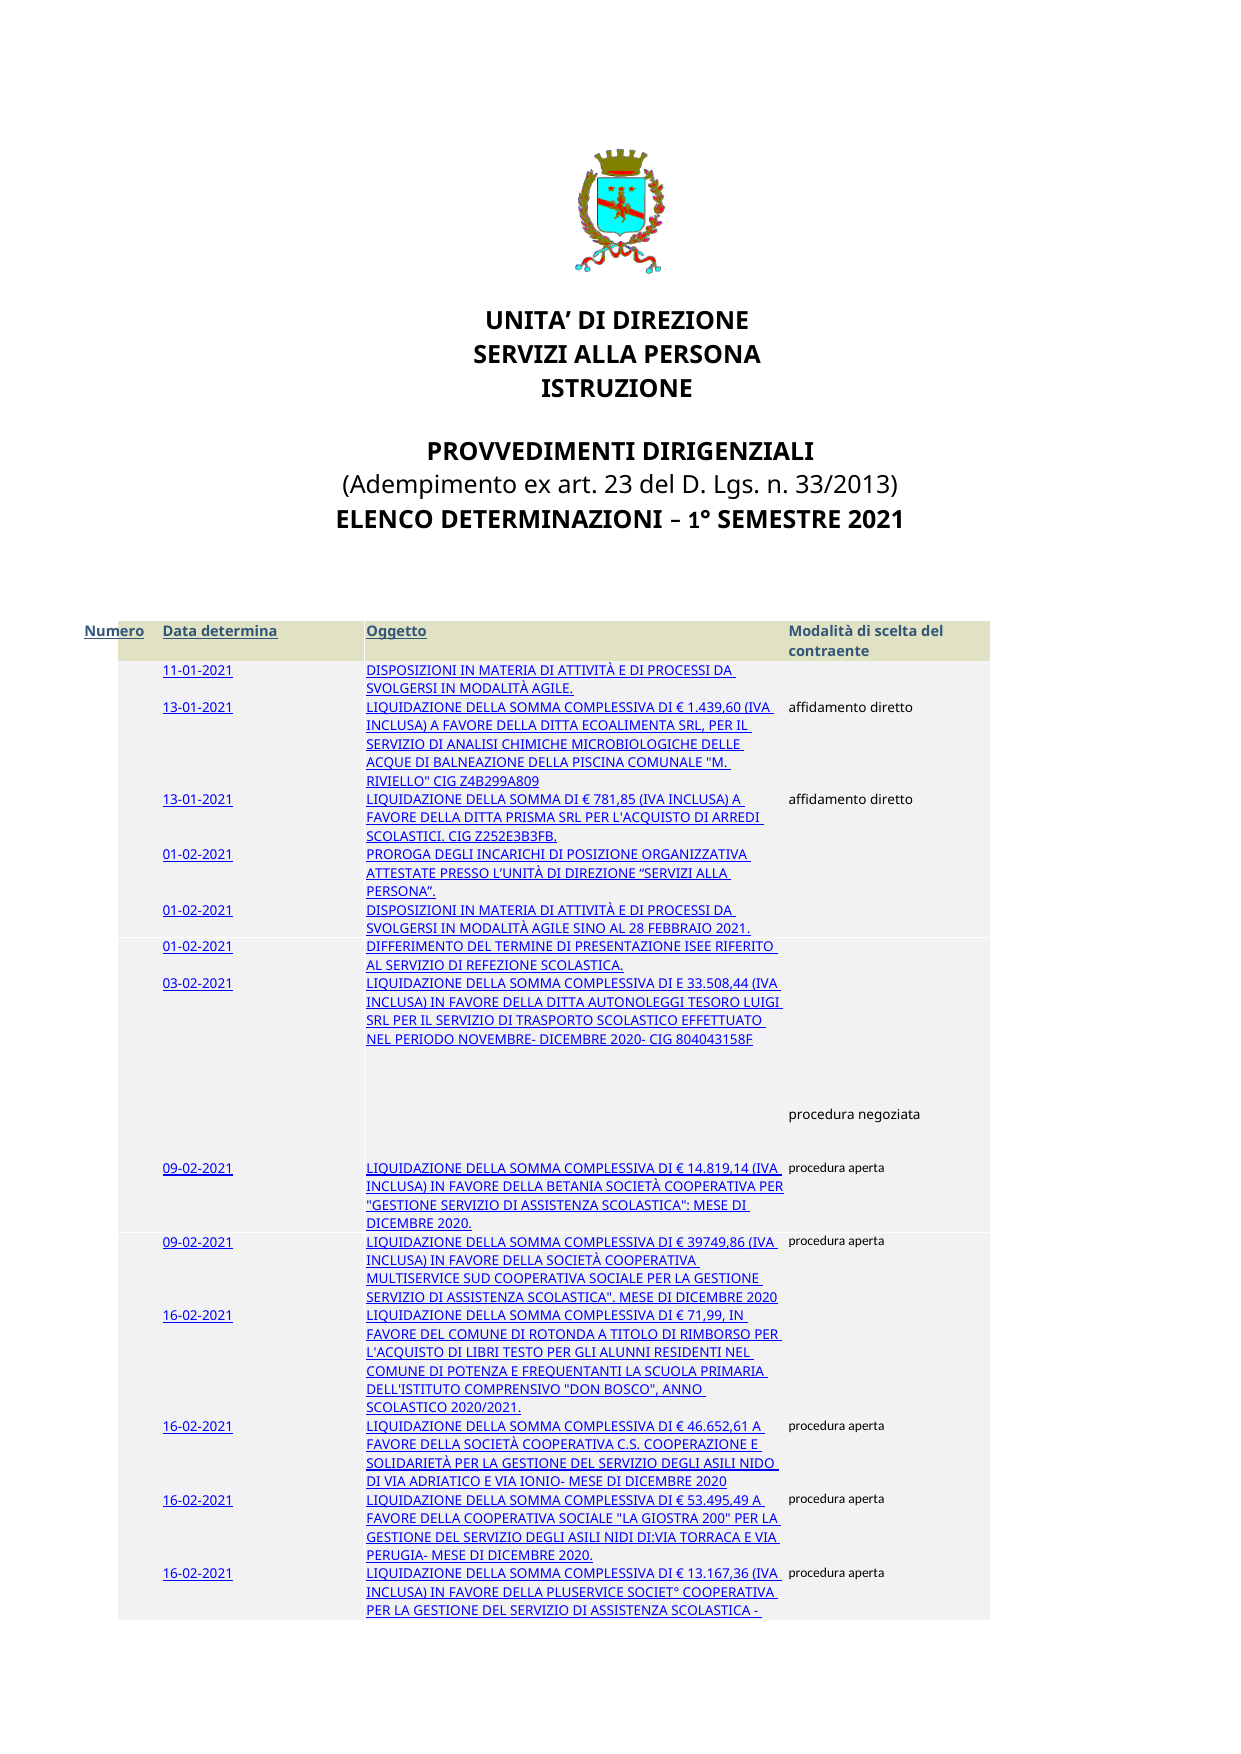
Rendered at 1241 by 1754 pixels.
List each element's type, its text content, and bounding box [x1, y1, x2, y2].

table_cell LIQUIDAZIONE DELLA SOMMA COMPLESSIVA DI € 71,99, IN FAVORE DEL COMUNE DI ROTONDA A TITOLO DI RIMBORSO PER L'ACQUISTO DI LIBRI TESTO PER GLI ALUNNI RESIDENTI NEL COMUNE DI POTENZA E FREQUENTANTI LA SCUOLA PRIMARIA DELL'ISTITUTO COMPRENSIVO "DON BOSCO", ANNO SCOLASTICO 2020/2021. [365, 1306, 787, 1417]
table_cell 98 [118, 1306, 161, 1417]
table_cell [787, 845, 990, 901]
table_cell 48 [118, 901, 161, 937]
table_cell 16-02-2021 [161, 1564, 364, 1620]
table_cell [787, 901, 990, 937]
table_cell 13-01-2021 [161, 698, 364, 790]
table_header Data determina [161, 621, 364, 661]
table_cell 72 [118, 1159, 161, 1232]
table_cell 9 [118, 790, 161, 845]
table_cell LIQUIDAZIONE DELLA SOMMA COMPLESSIVA DI € 13.167,36 (IVA INCLUSA) IN FAVORE DELLA PLUSERVICE SOCIET° COOPERATIVA PER LA GESTIONE DEL SERVIZIO DI ASSISTENZA SCOLASTICA [365, 1564, 787, 1620]
table_header Modalità di scelta del contraente [787, 621, 990, 661]
table_cell procedura aperta [787, 1417, 990, 1491]
table_cell LIQUIDAZIONE DELLA SOMMA COMPLESSIVA DI € 1.439,60 (IVA INCLUSA) A FAVORE DELLA DITTA ECOALIMENTA SRL, PER IL SERVIZIO DI ANALISI CHIMICHE MICROBIOLOGICHE DELLE ACQUE DI BALNEAZIONE DELLA PISCINA COMUNALE "M. RIVIELLO" CIG Z4B299A809 [365, 698, 787, 790]
table_header Numero [118, 621, 161, 661]
table_cell 94 [118, 1417, 161, 1491]
table_cell 16-02-2021 [161, 1491, 364, 1564]
table_cell 73 [118, 1233, 161, 1306]
table_cell LIQUIDAZIONE DELLA SOMMA COMPLESSIVA DI E 33.508,44 (IVA INCLUSA) IN FAVORE DELLA DITTA AUTONOLEGGI TESORO LUIGI SRL PER IL SERVIZIO DI TRASPORTO SCOLASTICO EFFETTUATO NEL PERIODO NOVEMBRE- DICEMBRE 2020- CIG 804043158F [365, 974, 787, 1159]
table_cell [787, 661, 990, 698]
table_cell 96 [118, 1564, 161, 1620]
table_cell 53 [118, 974, 161, 1159]
table_cell 16-02-2021 [161, 1417, 364, 1491]
table_cell 95 [118, 1491, 161, 1564]
table_cell LIQUIDAZIONE DELLA SOMMA COMPLESSIVA DI € 46.652,61 A FAVORE DELLA SOCIETÀ COOPERATIVA C.S. COOPERAZIONE E SOLIDARIETÀ PER LA GESTIONE DEL SERVIZIO DEGLI ASILI NIDO DI VIA ADRIATICO E VIA IONIO- MESE DI DICEMBRE 2020 [365, 1417, 787, 1491]
text ELENCO DETERMINAZIONI – 1° SEMESTRE 2021 [118, 501, 1122, 535]
table_cell 01-02-2021 [161, 901, 364, 937]
table_cell 6 [118, 661, 161, 698]
table_cell DISPOSIZIONI IN MATERIA DI ATTIVITÀ E DI PROCESSI DA SVOLGERSI IN MODALITÀ AGILE. [365, 661, 787, 698]
table_cell 09-02-2021 [161, 1233, 364, 1306]
table_cell DIFFERIMENTO DEL TERMINE DI PRESENTAZIONE ISEE RIFERITO AL SERVIZIO DI REFEZIONE SCOLASTICA. [365, 938, 787, 974]
table_cell 8 [118, 698, 161, 790]
table_header Oggetto [365, 621, 787, 661]
table_cell 13-01-2021 [161, 790, 364, 845]
table_cell LIQUIDAZIONE DELLA SOMMA DI € 781,85 (IVA INCLUSA) A FAVORE DELLA DITTA PRISMA SRL PER L'ACQUISTO DI ARREDI SCOLASTICI. CIG Z252E3B3FB. [365, 790, 787, 845]
table_cell LIQUIDAZIONE DELLA SOMMA COMPLESSIVA DI € 39749,86 (IVA INCLUSA) IN FAVORE DELLA SOCIETÀ COOPERATIVA MULTISERVICE SUD COOPERATIVA SOCIALE PER LA GESTIONE SERVIZIO DI ASSISTENZA SCOLASTICA". MESE DI DICEMBRE 2020 [365, 1233, 787, 1306]
text PROVVEDIMENTI DIRIGENZIALI [118, 433, 1122, 467]
text UNITA’ DI DIREZIONE SERVIZI ALLA PERSONA [118, 303, 1122, 371]
table_cell 16-02-2021 [161, 1306, 364, 1417]
table_cell procedura aperta [787, 1564, 990, 1620]
table_cell 01-02-2021 [161, 938, 364, 974]
table_cell LIQUIDAZIONE DELLA SOMMA COMPLESSIVA DI € 53.495,49 A FAVORE DELLA COOPERATIVA SOCIALE "LA GIOSTRA 200" PER LA GESTIONE DEL SERVIZIO DEGLI ASILI NIDI DI:VIA TORRACA E VIA PERUGIA- MESE DI DICEMBRE 2020. [365, 1491, 787, 1564]
table_cell [787, 938, 990, 974]
table_cell DISPOSIZIONI IN MATERIA DI ATTIVITÀ E DI PROCESSI DA SVOLGERSI IN MODALITÀ AGILE SINO AL 28 FEBBRAIO 2021. [365, 901, 787, 937]
table_cell 47 [118, 845, 161, 901]
table_cell PROROGA DEGLI INCARICHI DI POSIZIONE ORGANIZZATIVA ATTESTATE PRESSO L’UNITÀ DI DIREZIONE “SERVIZI ALLA PERSONA”. [365, 845, 787, 901]
table_cell 09-02-2021 [161, 1159, 364, 1232]
table_cell 49 [118, 938, 161, 974]
table_cell 03-02-2021 [161, 974, 364, 1159]
table_cell affidamento diretto [787, 790, 990, 845]
table_cell affidamento diretto [787, 698, 990, 790]
table_cell 11-01-2021 [161, 661, 364, 698]
table_cell 01-02-2021 [161, 845, 364, 901]
text (Adempimento ex art. 23 del D. Lgs. n. 33/2013) [118, 467, 1122, 501]
table_cell procedura aperta [787, 1159, 990, 1232]
text ISTRUZIONE [118, 371, 1122, 405]
table_cell procedura aperta [787, 1233, 990, 1306]
table_cell LIQUIDAZIONE DELLA SOMMA COMPLESSIVA DI € 14.819,14 (IVA INCLUSA) IN FAVORE DELLA BETANIA SOCIETÀ COOPERATIVA PER "GESTIONE SERVIZIO DI ASSISTENZA SCOLASTICA": MESE DI DICEMBRE 2020. [365, 1159, 787, 1232]
table_cell procedura negoziata [787, 974, 990, 1159]
table_cell procedura aperta [787, 1491, 990, 1564]
table_cell [787, 1306, 990, 1417]
